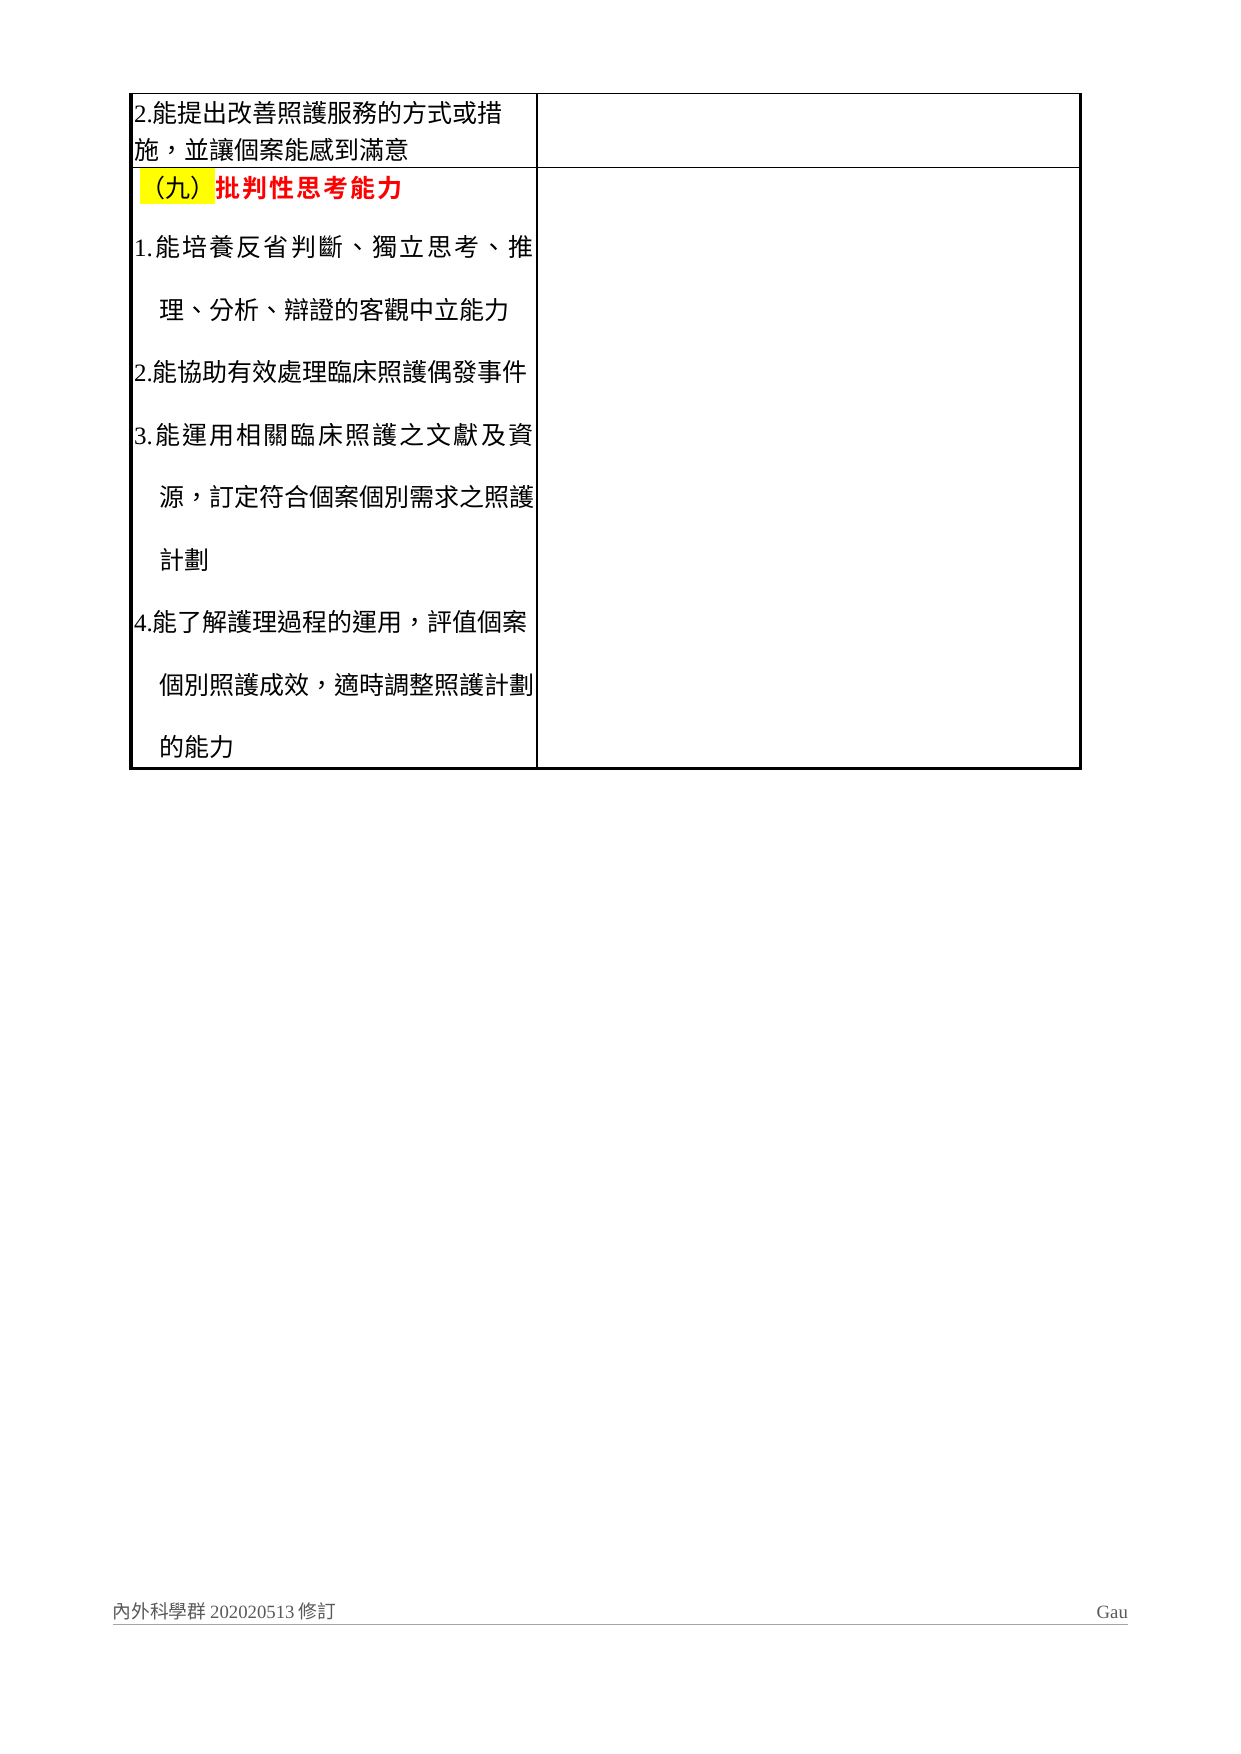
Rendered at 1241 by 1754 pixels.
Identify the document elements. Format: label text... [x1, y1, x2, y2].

table_cell （九）批判性思考能力 1.能培養反省判斷、獨立思考、推理、分析、辯證的客觀中立能力 2.能協助有效處理臨床照護偶發事件 3.能運用相關臨床照護之文獻及資源，訂定符合個案個別需求之照護計劃 4.能了解護理過程的運用，評值個案個別照護成效，適時調整照護計劃的能力 [133, 168, 536, 767]
table_cell 2.能提出改善照護服務的方式或措施，並讓個案能感到滿意 [133, 94, 536, 166]
table_cell [538, 94, 1079, 166]
table_cell [538, 168, 1079, 767]
